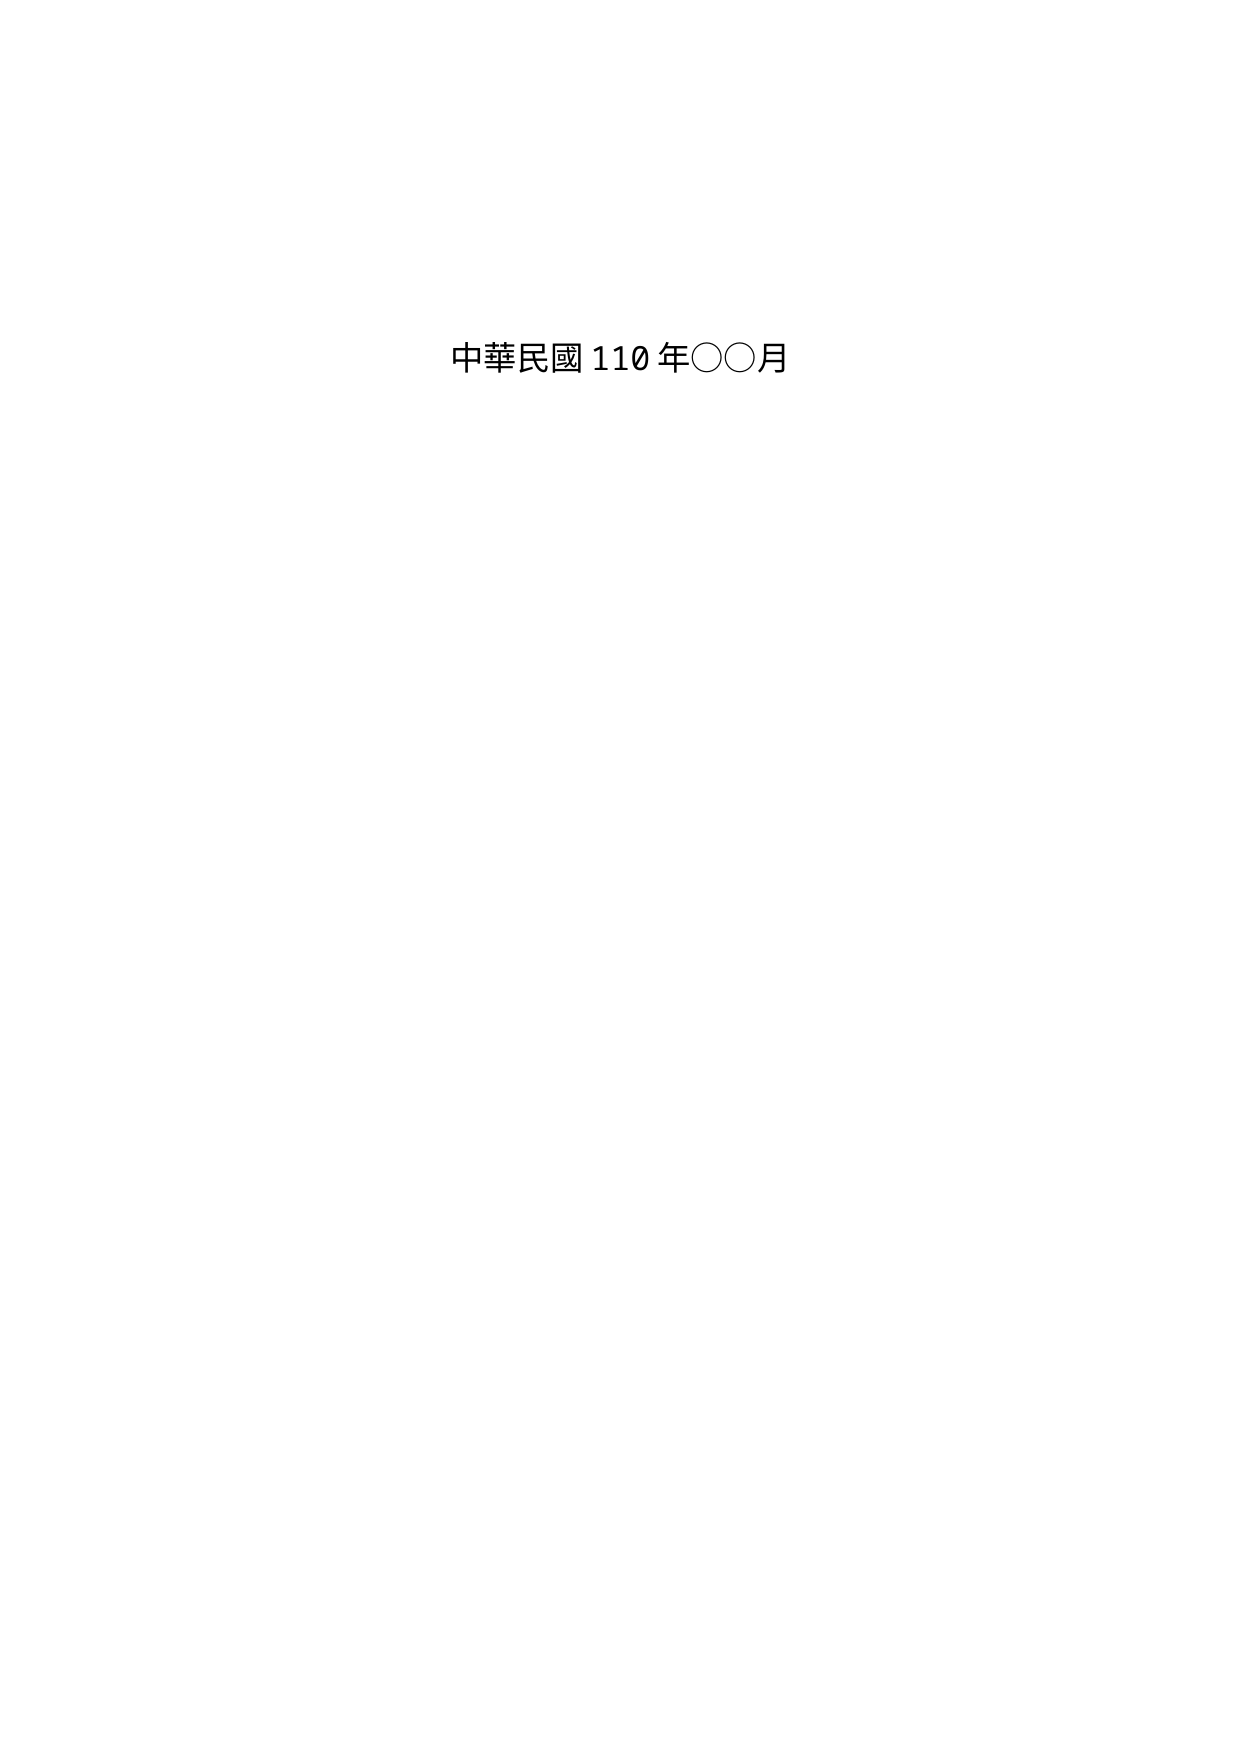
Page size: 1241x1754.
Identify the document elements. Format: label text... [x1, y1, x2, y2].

text 中華民國110年○○月 [118, 332, 1122, 380]
